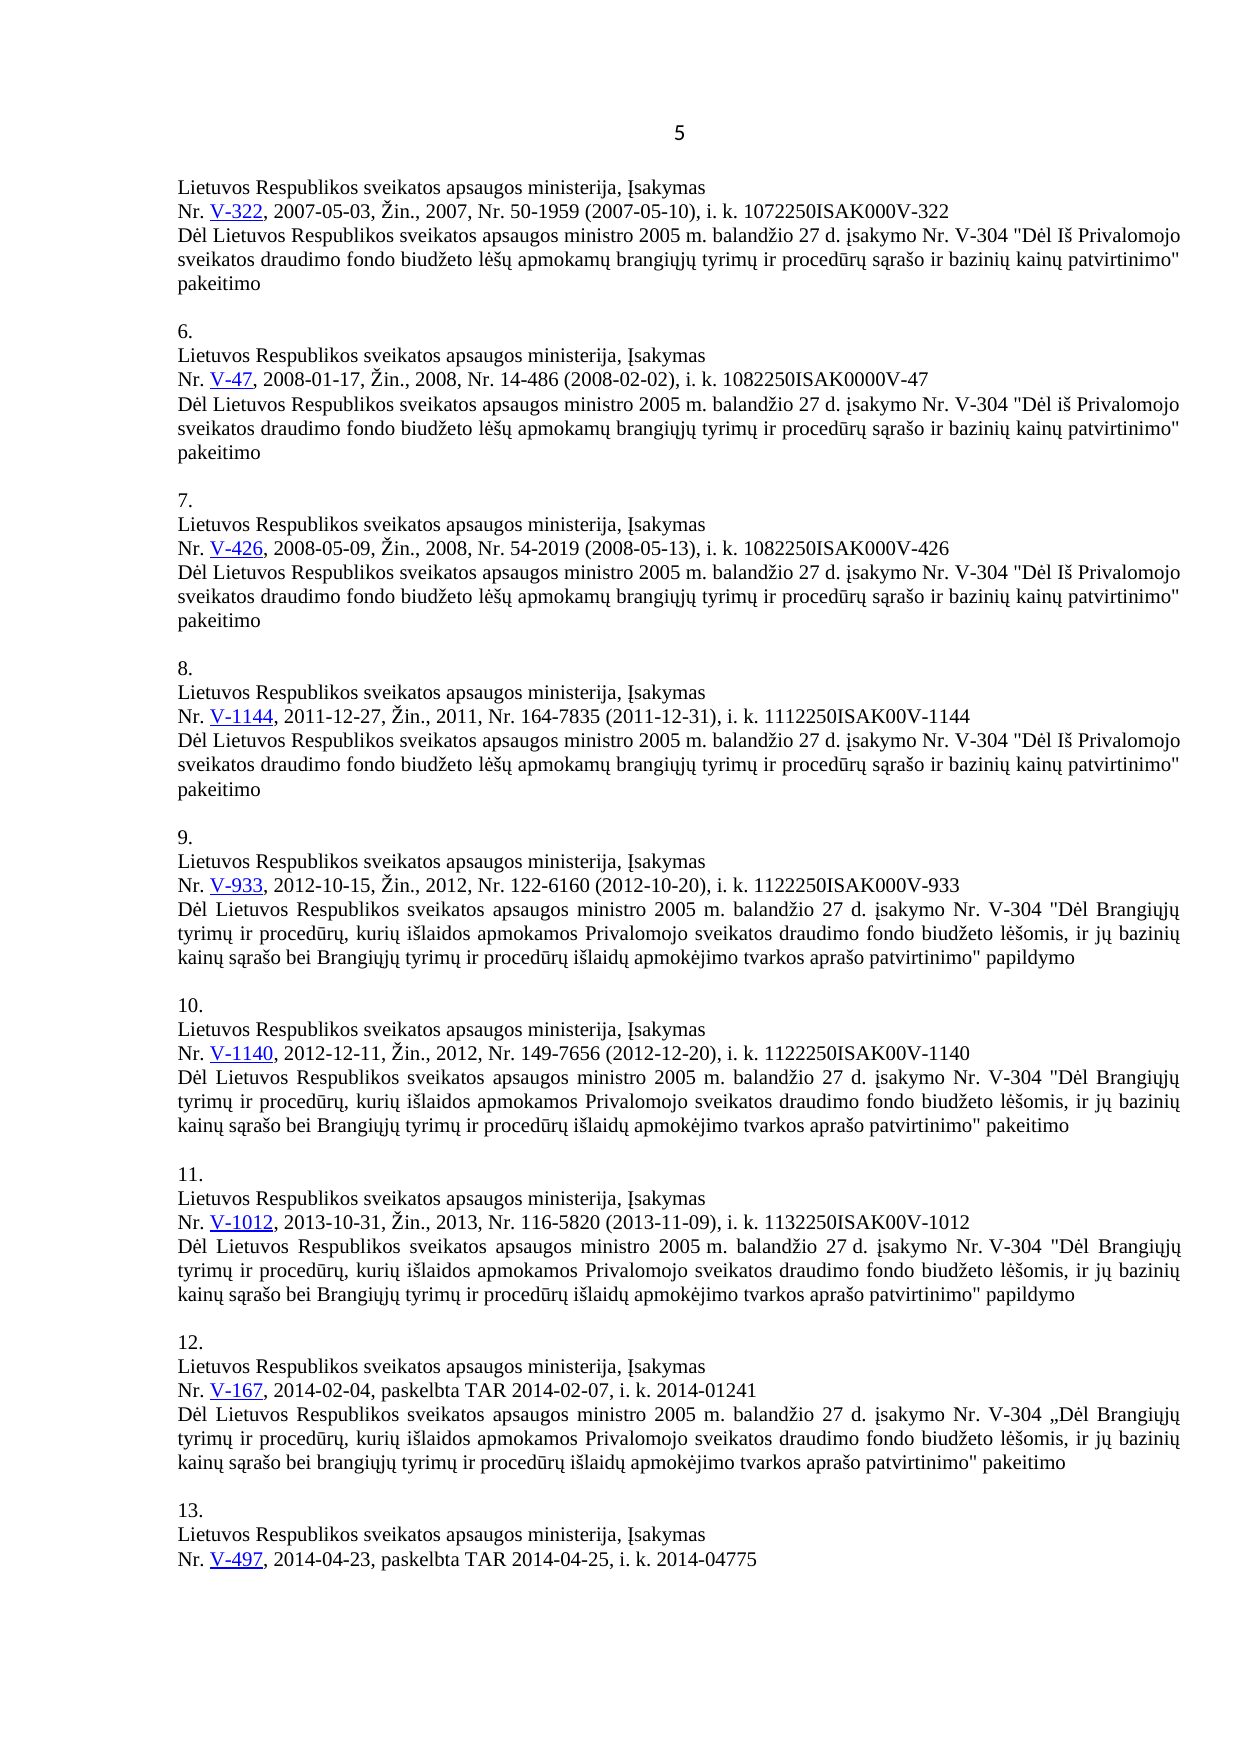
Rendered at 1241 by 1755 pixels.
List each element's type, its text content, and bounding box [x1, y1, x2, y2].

text 8. [177, 656, 1181, 680]
text 13. [177, 1498, 1181, 1522]
text Lietuvos Respublikos sveikatos apsaugos ministerija, Įsakymas [177, 343, 1181, 367]
text Nr. V-47, 2008-01-17, Žin., 2008, Nr. 14-486 (2008-02-02), i. k. 1082250ISAK0000V-47 [177, 367, 1181, 391]
text Nr. V-1140, 2012-12-11, Žin., 2012, Nr. 149-7656 (2012-12-20), i. k. 1122250ISAK00V-1140 [177, 1041, 1181, 1065]
text Nr. V-1012, 2013-10-31, Žin., 2013, Nr. 116-5820 (2013-11-09), i. k. 1132250ISAK00V-1012 [177, 1209, 1181, 1234]
text Nr. V-933, 2012-10-15, Žin., 2012, Nr. 122-6160 (2012-10-20), i. k. 1122250ISAK000V-933 [177, 873, 1181, 897]
text Dėl Lietuvos Respublikos sveikatos apsaugos ministro 2005 m. balandžio 27 d. įsakymo Nr. V-304 „Dėl Brangiųjų tyrimų ir procedūrų, kurių išlaidos apmokamos Privalomojo sveikatos draudimo fondo biudžeto lėšomis, ir jų bazinių kainų sąrašo bei brangiųjų tyrimų ir procedūrų išlaidų apmokėjimo tvarkos aprašo patvirtinimo" pakeitimo [177, 1402, 1181, 1474]
text Lietuvos Respublikos sveikatos apsaugos ministerija, Įsakymas [177, 1354, 1181, 1378]
text Nr. V-167, 2014-02-04, paskelbta TAR 2014-02-07, i. k. 2014-01241 [177, 1378, 1181, 1402]
text Lietuvos Respublikos sveikatos apsaugos ministerija, Įsakymas [177, 1522, 1181, 1546]
text Lietuvos Respublikos sveikatos apsaugos ministerija, Įsakymas [177, 1186, 1181, 1209]
text Dėl Lietuvos Respublikos sveikatos apsaugos ministro 2005 m. balandžio 27 d. įsakymo Nr. V-304 "Dėl Iš Privalomojo sveikatos draudimo fondo biudžeto lėšų apmokamų brangiųjų tyrimų ir procedūrų sąrašo ir bazinių kainų patvirtinimo" pakeitimo [177, 560, 1181, 632]
text 9. [177, 824, 1181, 849]
text Dėl Lietuvos Respublikos sveikatos apsaugos ministro 2005 m. balandžio 27 d. įsakymo Nr. V-304 "Dėl iš Privalomojo sveikatos draudimo fondo biudžeto lėšų apmokamų brangiųjų tyrimų ir procedūrų sąrašo ir bazinių kainų patvirtinimo" pakeitimo [177, 391, 1181, 464]
text Dėl Lietuvos Respublikos sveikatos apsaugos ministro 2005 m. balandžio 27 d. įsakymo Nr. V-304 "Dėl Iš Privalomojo sveikatos draudimo fondo biudžeto lėšų apmokamų brangiųjų tyrimų ir procedūrų sąrašo ir bazinių kainų patvirtinimo" pakeitimo [177, 223, 1181, 295]
text Lietuvos Respublikos sveikatos apsaugos ministerija, Įsakymas [177, 1017, 1181, 1041]
text Lietuvos Respublikos sveikatos apsaugos ministerija, Įsakymas [177, 849, 1181, 873]
text 12. [177, 1330, 1181, 1354]
text Dėl Lietuvos Respublikos sveikatos apsaugos ministro 2005 m. balandžio 27 d. įsakymo Nr. V-304 "Dėl Brangiųjų tyrimų ir procedūrų, kurių išlaidos apmokamos Privalomojo sveikatos draudimo fondo biudžeto lėšomis, ir jų bazinių kainų sąrašo bei Brangiųjų tyrimų ir procedūrų išlaidų apmokėjimo tvarkos aprašo patvirtinimo" papildymo [177, 897, 1181, 969]
text Lietuvos Respublikos sveikatos apsaugos ministerija, Įsakymas [177, 512, 1181, 536]
text 6. [177, 319, 1181, 343]
text Lietuvos Respublikos sveikatos apsaugos ministerija, Įsakymas [177, 680, 1181, 704]
text Nr. V-426, 2008-05-09, Žin., 2008, Nr. 54-2019 (2008-05-13), i. k. 1082250ISAK000V-426 [177, 536, 1181, 560]
text Nr. V-1144, 2011-12-27, Žin., 2011, Nr. 164-7835 (2011-12-31), i. k. 1112250ISAK00V-1144 [177, 704, 1181, 728]
text 11. [177, 1161, 1181, 1186]
text Dėl Lietuvos Respublikos sveikatos apsaugos ministro 2005 m. balandžio 27 d. įsakymo Nr. V-304 "Dėl Iš Privalomojo sveikatos draudimo fondo biudžeto lėšų apmokamų brangiųjų tyrimų ir procedūrų sąrašo ir bazinių kainų patvirtinimo" pakeitimo [177, 728, 1181, 801]
text Nr. V-322, 2007-05-03, Žin., 2007, Nr. 50-1959 (2007-05-10), i. k. 1072250ISAK000V-322 [177, 199, 1181, 223]
text Nr. V-497, 2014-04-23, paskelbta TAR 2014-04-25, i. k. 2014-04775 [177, 1546, 1181, 1571]
text 10. [177, 993, 1181, 1017]
text Dėl Lietuvos Respublikos sveikatos apsaugos ministro 2005 m. balandžio 27 d. įsakymo Nr. V-304 "Dėl Brangiųjų tyrimų ir procedūrų, kurių išlaidos apmokamos Privalomojo sveikatos draudimo fondo biudžeto lėšomis, ir jų bazinių kainų sąrašo bei Brangiųjų tyrimų ir procedūrų išlaidų apmokėjimo tvarkos aprašo patvirtinimo" papildymo [177, 1234, 1181, 1306]
text 7. [177, 488, 1181, 512]
text Dėl Lietuvos Respublikos sveikatos apsaugos ministro 2005 m. balandžio 27 d. įsakymo Nr. V-304 "Dėl Brangiųjų tyrimų ir procedūrų, kurių išlaidos apmokamos Privalomojo sveikatos draudimo fondo biudžeto lėšomis, ir jų bazinių kainų sąrašo bei Brangiųjų tyrimų ir procedūrų išlaidų apmokėjimo tvarkos aprašo patvirtinimo" pakeitimo [177, 1065, 1181, 1137]
text Lietuvos Respublikos sveikatos apsaugos ministerija, Įsakymas [177, 175, 1181, 199]
